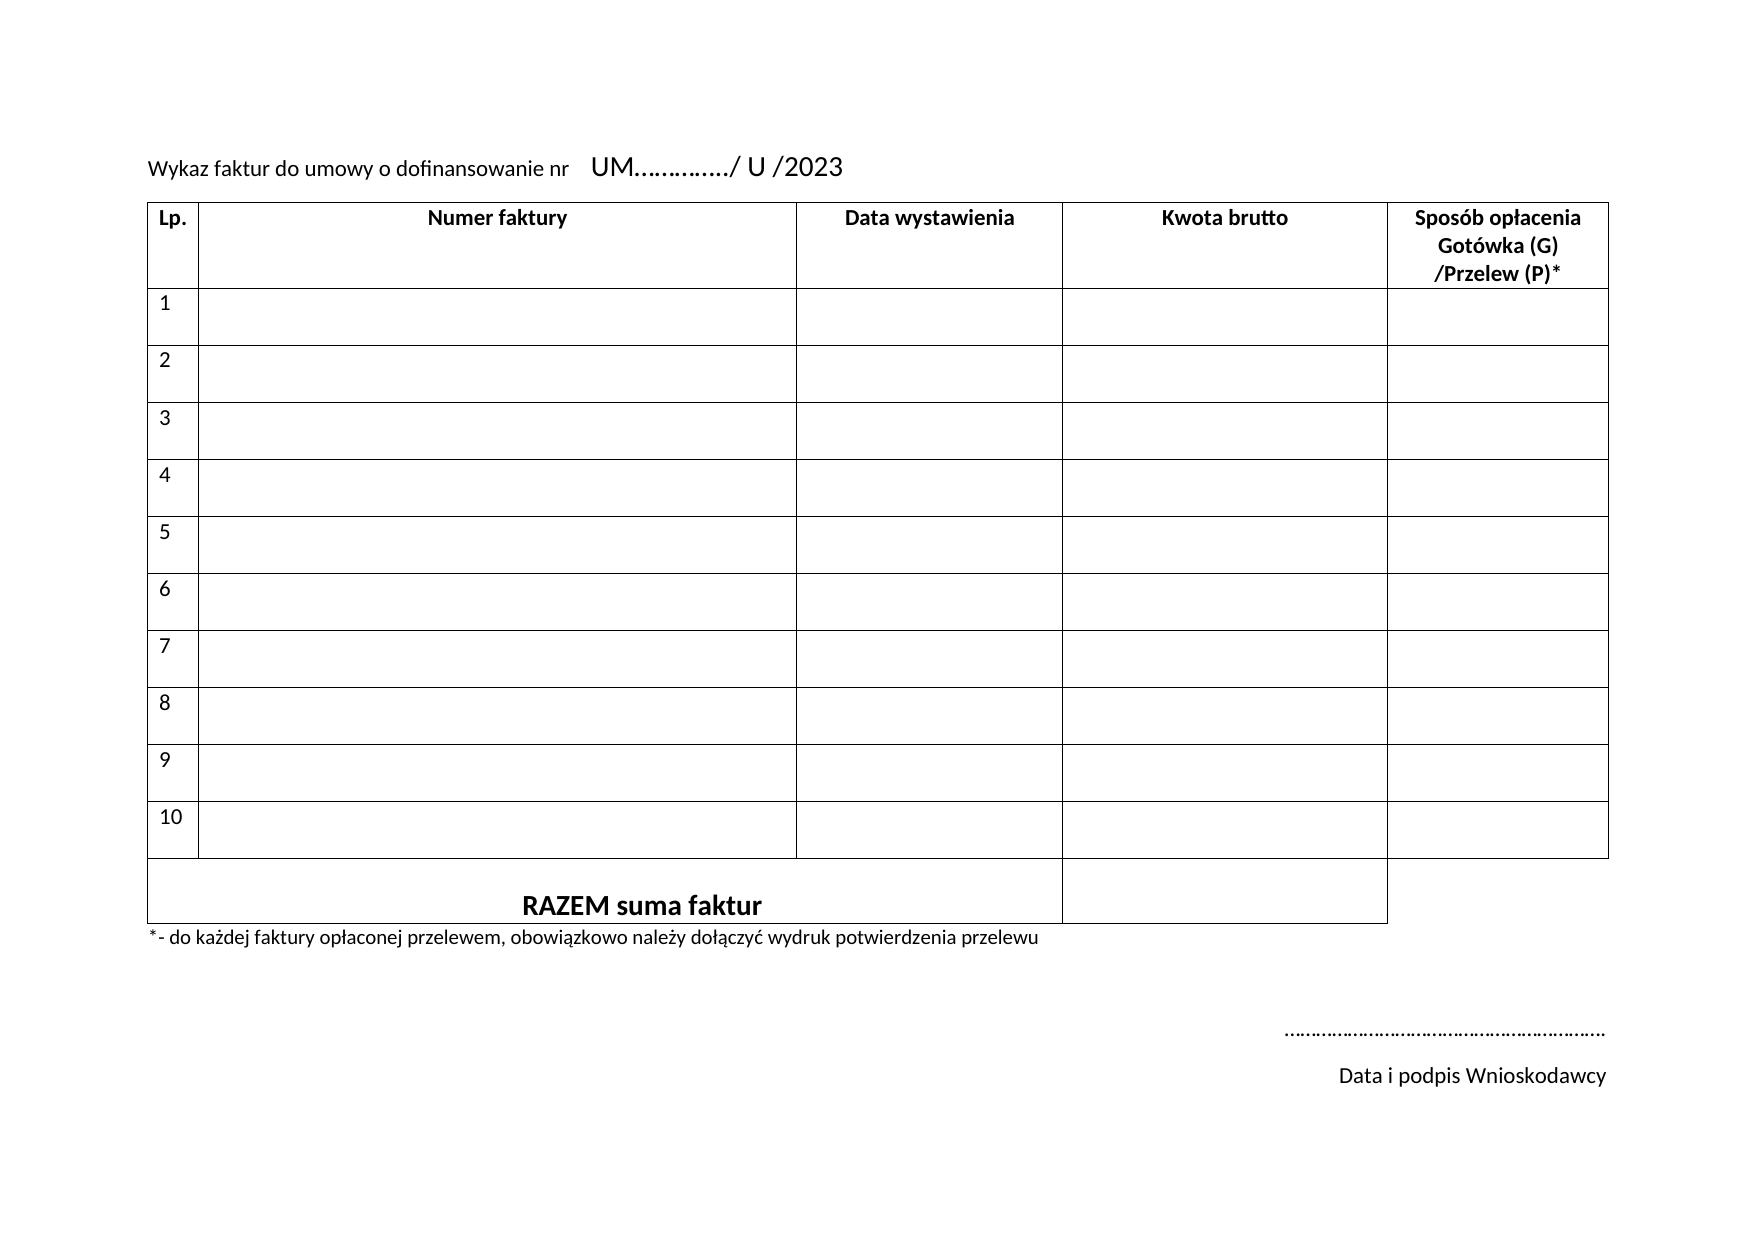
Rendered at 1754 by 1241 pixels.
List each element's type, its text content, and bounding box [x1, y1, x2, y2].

table_cell 6 [148, 574, 198, 630]
table_cell [1388, 574, 1608, 630]
table_cell [1388, 403, 1608, 459]
text Data i podpis Wnioskodawcy [148, 1061, 1606, 1089]
table_cell [797, 517, 1062, 573]
table_cell [797, 688, 1062, 744]
table_cell [1388, 745, 1608, 801]
table_cell [199, 631, 796, 687]
table_cell [1063, 289, 1387, 344]
table_cell [797, 403, 1062, 459]
table_cell [1063, 631, 1387, 687]
table_cell 10 [148, 802, 198, 858]
table_cell [797, 631, 1062, 687]
table_header Lp. [148, 203, 198, 287]
table_header Kwota brutto [1063, 203, 1387, 287]
table_cell [199, 574, 796, 630]
table_cell [797, 802, 1062, 858]
table_cell [1388, 859, 1609, 923]
table_cell 4 [148, 460, 198, 516]
table_cell [1388, 631, 1608, 687]
table_cell [1388, 346, 1608, 402]
table_cell 1 [148, 289, 198, 344]
table_cell [797, 460, 1062, 516]
table_cell [199, 745, 796, 801]
table_cell [199, 802, 796, 858]
table_cell [199, 346, 796, 402]
table_cell [199, 289, 796, 344]
table_cell [199, 403, 796, 459]
table_cell RAZEM suma faktur [148, 859, 1062, 923]
table_cell [1063, 802, 1387, 858]
table_cell [1063, 745, 1387, 801]
table_cell [199, 460, 796, 516]
table_cell [1388, 517, 1608, 573]
table_cell [1063, 460, 1387, 516]
table_cell [199, 517, 796, 573]
table_cell [797, 289, 1062, 344]
table_cell [1063, 517, 1387, 573]
table_header Data wystawienia [797, 203, 1062, 287]
table_cell [1388, 802, 1608, 858]
table_cell [797, 346, 1062, 402]
table_cell 5 [148, 517, 198, 573]
table_cell 8 [148, 688, 198, 744]
table_cell [1388, 289, 1608, 344]
table_cell 3 [148, 403, 198, 459]
table_cell [1063, 346, 1387, 402]
table_cell [199, 688, 796, 744]
table_cell 7 [148, 631, 198, 687]
table_cell [797, 574, 1062, 630]
table_cell 2 [148, 346, 198, 402]
table_cell [1063, 688, 1387, 744]
table_cell [1063, 574, 1387, 630]
table_header Numer faktury [199, 203, 796, 287]
table_cell [797, 745, 1062, 801]
table_cell [1063, 403, 1387, 459]
table_header Sposób opłacenia Gotówka (G) /Przelew (P)* [1388, 203, 1608, 287]
table_cell [1388, 688, 1608, 744]
text Wykaz faktur do umowy o dofinansowanie nr UM…………../ U /2023 [148, 148, 1606, 183]
text *- do każdej faktury opłaconej przelewem, obowiązkowo należy dołączyć wydruk potwierdzenia przelewu [148, 924, 1606, 949]
table_cell [1063, 859, 1387, 923]
table_cell [1388, 460, 1608, 516]
table_cell 9 [148, 745, 198, 801]
text ……………………………………………………. [148, 1014, 1606, 1042]
